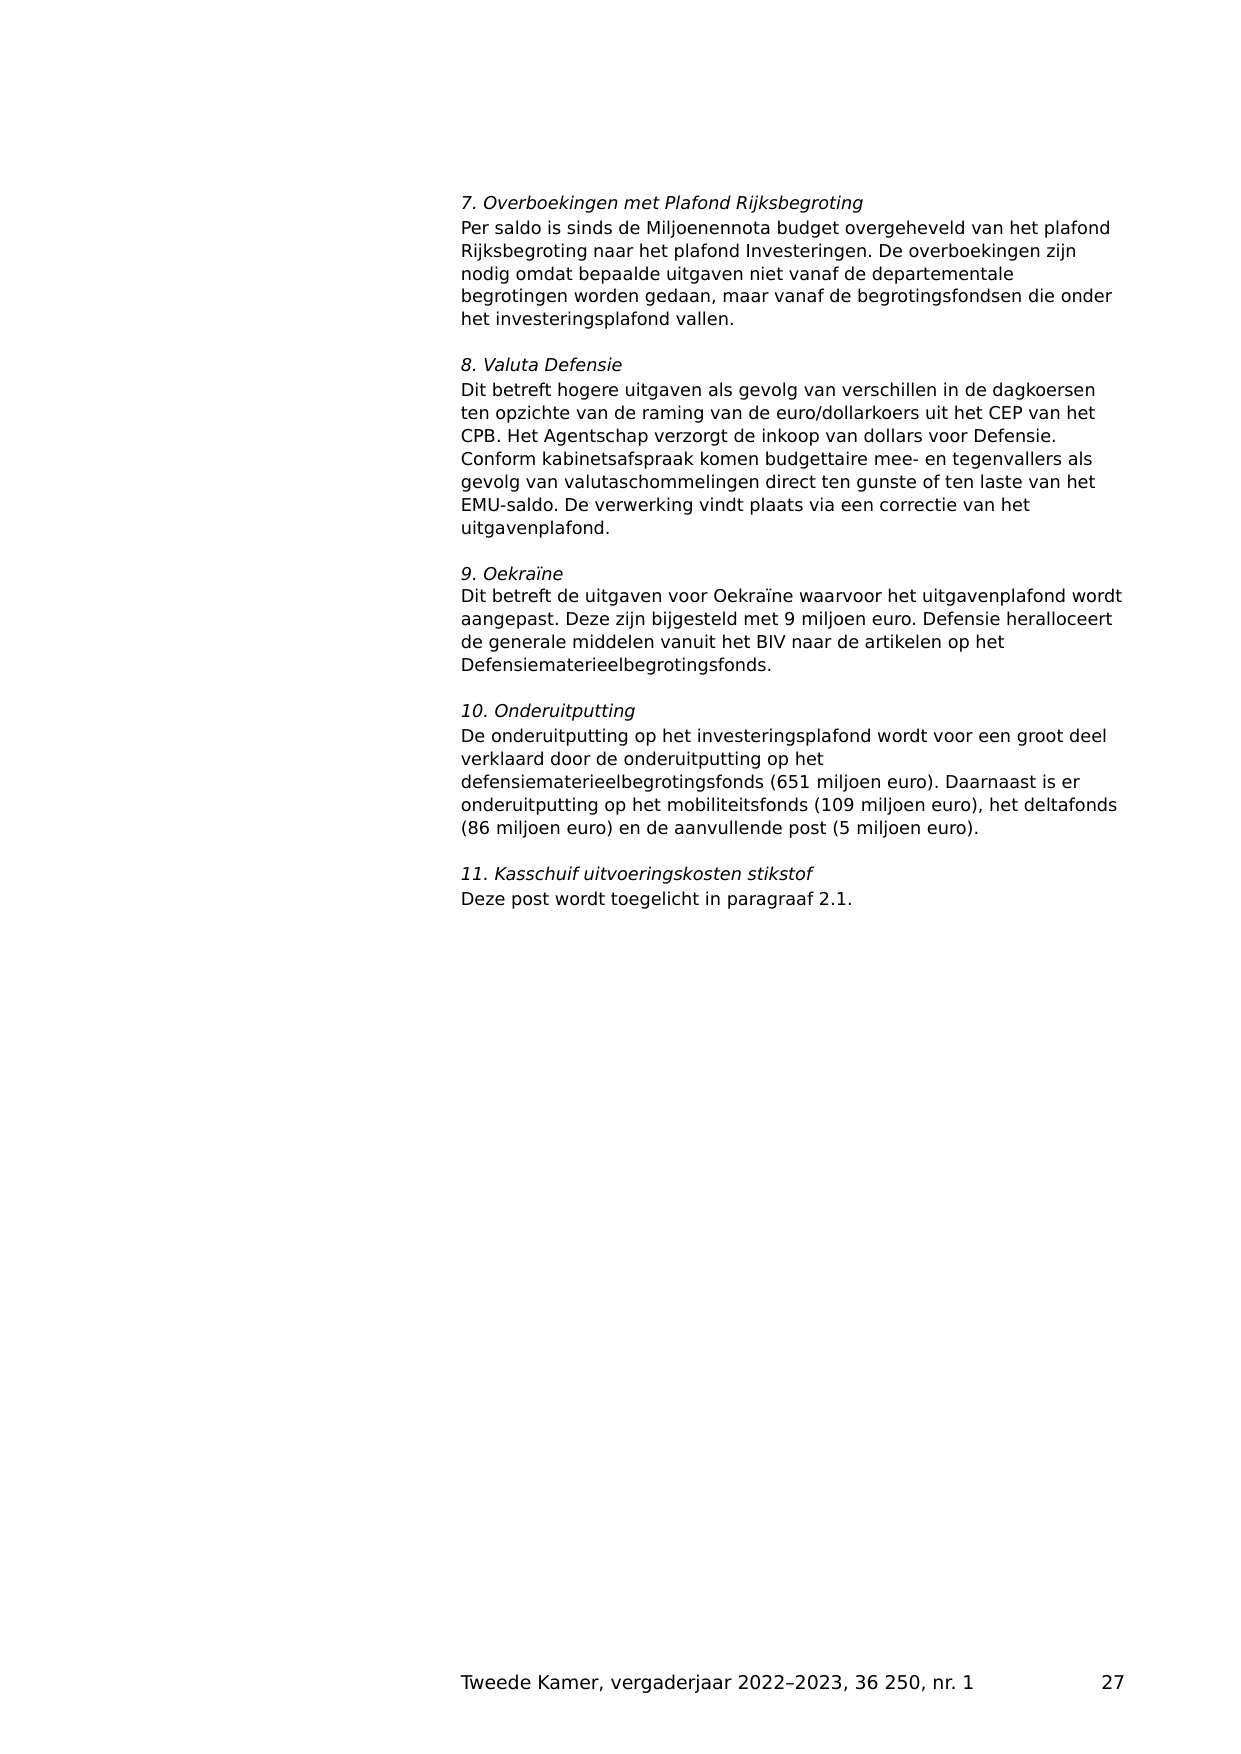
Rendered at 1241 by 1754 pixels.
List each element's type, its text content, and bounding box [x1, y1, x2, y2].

text 8. Valuta Defensie [461, 353, 1125, 376]
text Deze post wordt toegelicht in paragraaf 2.1. [461, 887, 1125, 909]
text 9. Oekraïne Dit betreft de uitgaven voor Oekraïne waarvoor het uitgavenplafond wordt aangepast. Deze zijn bijgesteld met 9 miljoen euro. Defensie heralloceert de generale middelen vanuit het BIV naar de artikelen op het Defensiematerieelbegrotingsfonds. [461, 562, 1125, 676]
text 10. Onderuitputting [461, 699, 1125, 722]
text De onderuitputting op het investeringsplafond wordt voor een groot deel verklaard door de onderuitputting op het defensiematerieelbegrotingsfonds (651 miljoen euro). Daarnaast is er onderuitputting op het mobiliteitsfonds (109 miljoen euro), het deltafonds (86 miljoen euro) en de aanvullende post (5 miljoen euro). [461, 724, 1125, 839]
text Dit betreft hogere uitgaven als gevolg van verschillen in de dagkoersen ten opzichte van de raming van de euro/dollarkoers uit het CEP van het CPB. Het Agentschap verzorgt de inkoop van dollars voor Defensie. Conform kabinetsafspraak komen budgettaire mee- en tegenvallers als gevolg van valutaschommelingen direct ten gunste of ten laste van het EMU-saldo. De verwerking vindt plaats via een correctie van het uitgavenplafond. [461, 378, 1125, 539]
text 7. Overboekingen met Plafond Rijksbegroting [461, 191, 1125, 214]
text 11. Kasschuif uitvoeringskosten stikstof [461, 862, 1125, 884]
text Per saldo is sinds de Miljoenennota budget overgeheveld van het plafond Rijksbegroting naar het plafond Investeringen. De overboekingen zijn nodig omdat bepaalde uitgaven niet vanaf de departementale begrotingen worden gedaan, maar vanaf de begrotingsfondsen die onder het investeringsplafond vallen. [461, 216, 1125, 330]
